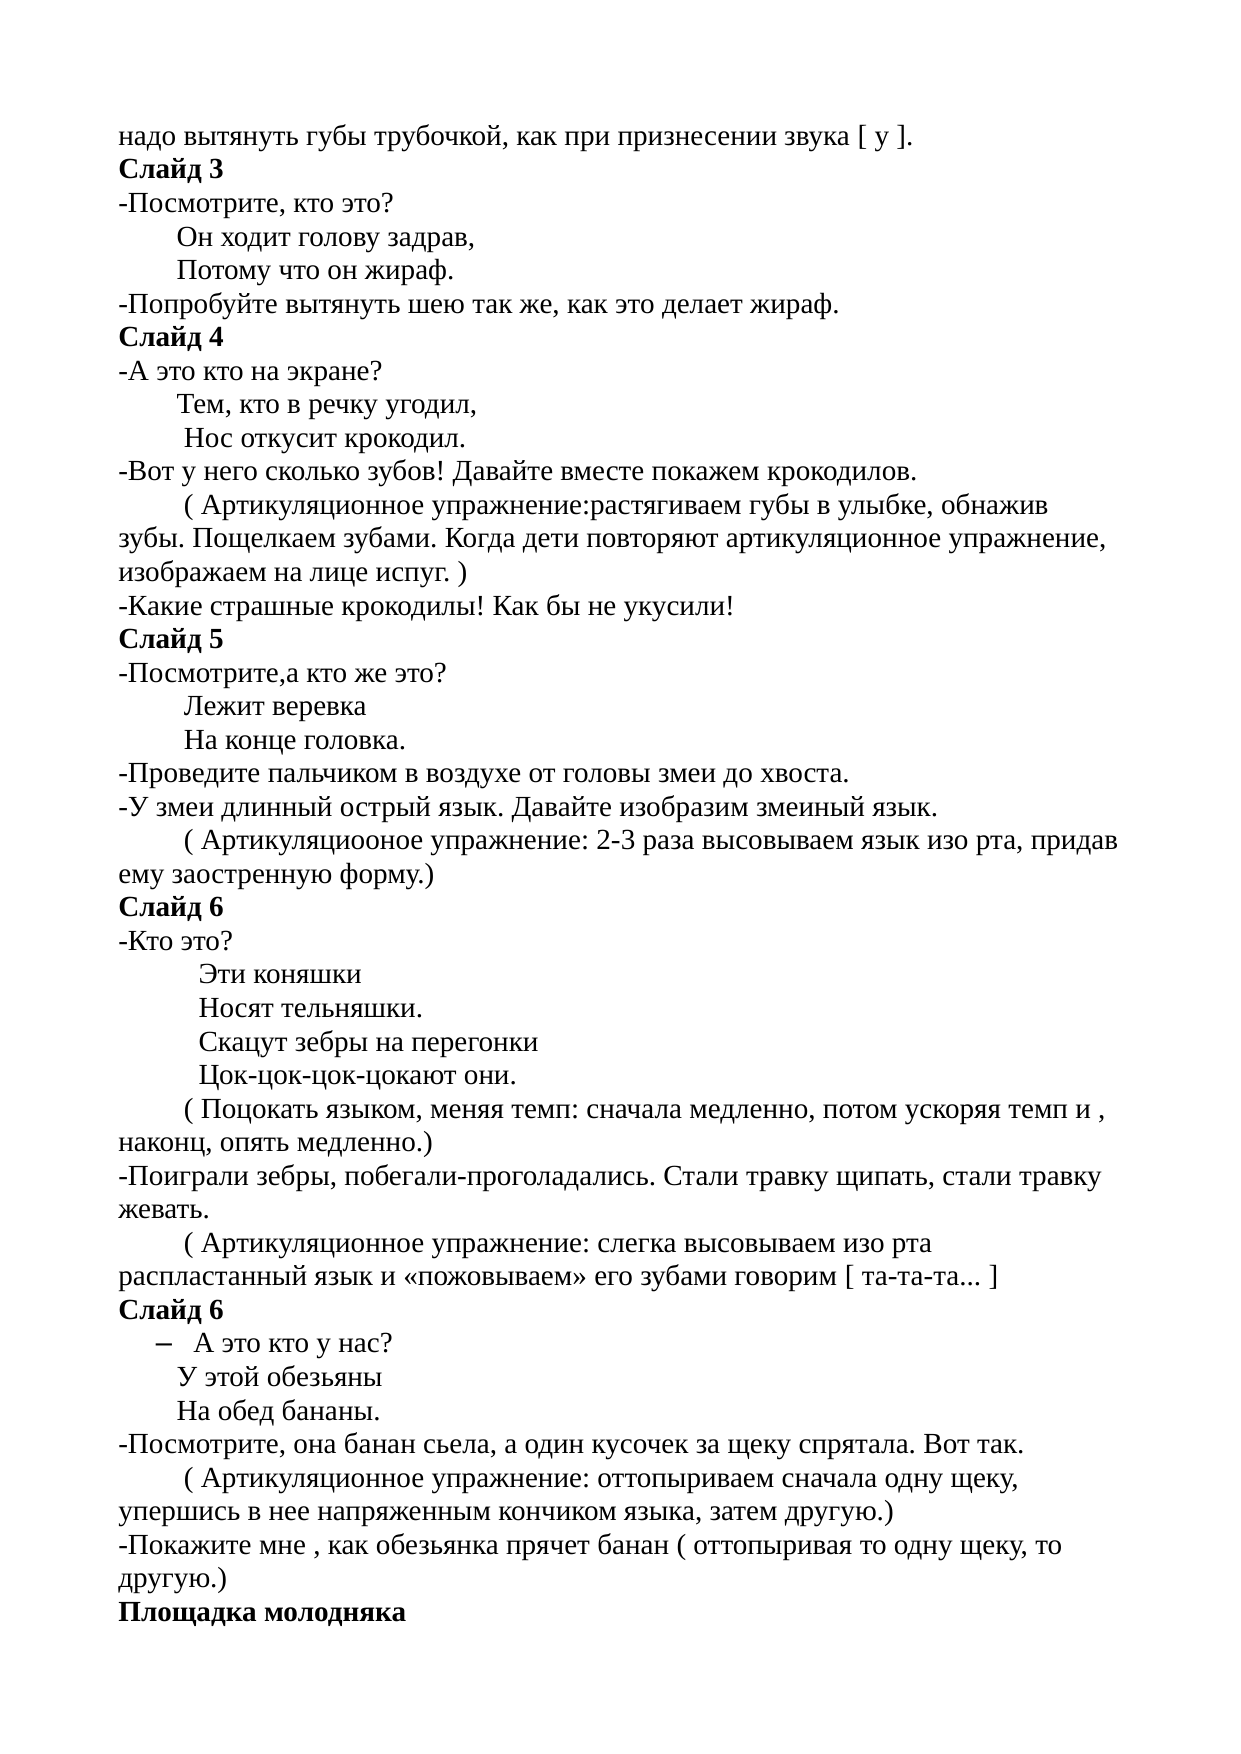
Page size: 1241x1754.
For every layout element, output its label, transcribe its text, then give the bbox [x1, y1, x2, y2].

text -Поиграли зебры, побегали-проголадались. Стали травку щипать, стали травку жевать. [118, 1158, 1122, 1225]
text ( Поцокать языком, меняя темп: сначала медленно, потом ускоряя темп и , наконц, опять медленно.) [118, 1091, 1122, 1158]
text -У змеи длинный острый язык. Давайте изобразим змеиный язык. [118, 789, 1122, 822]
text Эти коняшки [118, 957, 1122, 990]
text Скацут зебры на перегонки [118, 1024, 1122, 1057]
text Потому что он жираф. [118, 252, 1122, 286]
text ( Артикуляционное упражнение: слегка высовываем изо рта распластанный язык и «пожовываем» его зубами говорим [ та-та-та... ] [118, 1225, 1122, 1292]
text надо вытянуть губы трубочкой, как при признесении звука [ у ]. [118, 118, 1122, 152]
text Площадка молодняка [118, 1594, 1122, 1628]
text Цок-цок-цок-цокают они. [118, 1057, 1122, 1091]
text -Посмотрите,а кто же это? [118, 655, 1122, 688]
list А это кто у нас? [156, 1326, 1122, 1359]
text -А это кто на экране? [118, 353, 1122, 386]
text Лежит веревка [118, 688, 1122, 722]
text Носят тельняшки. [118, 990, 1122, 1024]
text На обед бананы. [118, 1393, 1122, 1426]
text -Посмотрите, кто это? [118, 185, 1122, 219]
text -Кто это? [118, 923, 1122, 957]
text Слайд 3 [118, 152, 1122, 185]
text -Вот у него сколько зубов! Давайте вместе покажем крокодилов. [118, 453, 1122, 487]
text Слайд 6 [118, 1292, 1122, 1326]
text Тем, кто в речку угодил, [118, 386, 1122, 420]
text -Посмотрите, она банан сьела, а один кусочек за щеку спрятала. Вот так. [118, 1426, 1122, 1460]
text Слайд 6 [118, 889, 1122, 923]
text -Какие страшные крокодилы! Как бы не укусили! [118, 588, 1122, 621]
text Слайд 4 [118, 319, 1122, 353]
text ( Артикуляционное упражнение:растягиваем губы в улыбке, обнажив зубы. Пощелкаем зубами. Когда дети повторяют артикуляционное упражнение, изображаем на лице испуг. ) [118, 487, 1122, 588]
text Он ходит голову задрав, [118, 219, 1122, 252]
text ( Артикуляционное упражнение: оттопыриваем сначала одну щеку, упершись в нее напряженным кончиком языка, затем другую.) [118, 1460, 1122, 1527]
text Нос откусит крокодил. [118, 420, 1122, 453]
text На конце головка. [118, 722, 1122, 755]
text У этой обезьяны [118, 1359, 1122, 1393]
text ( Артикуляциооное упражнение: 2-3 раза высовываем язык изо рта, придав ему заостренную форму.) [118, 822, 1122, 889]
text -Покажите мне , как обезьянка прячет банан ( оттопыривая то одну щеку, то другую.) [118, 1527, 1122, 1594]
text -Попробуйте вытянуть шею так же, как это делает жираф. [118, 286, 1122, 319]
text -Проведите пальчиком в воздухе от головы змеи до хвоста. [118, 755, 1122, 789]
text Слайд 5 [118, 621, 1122, 655]
